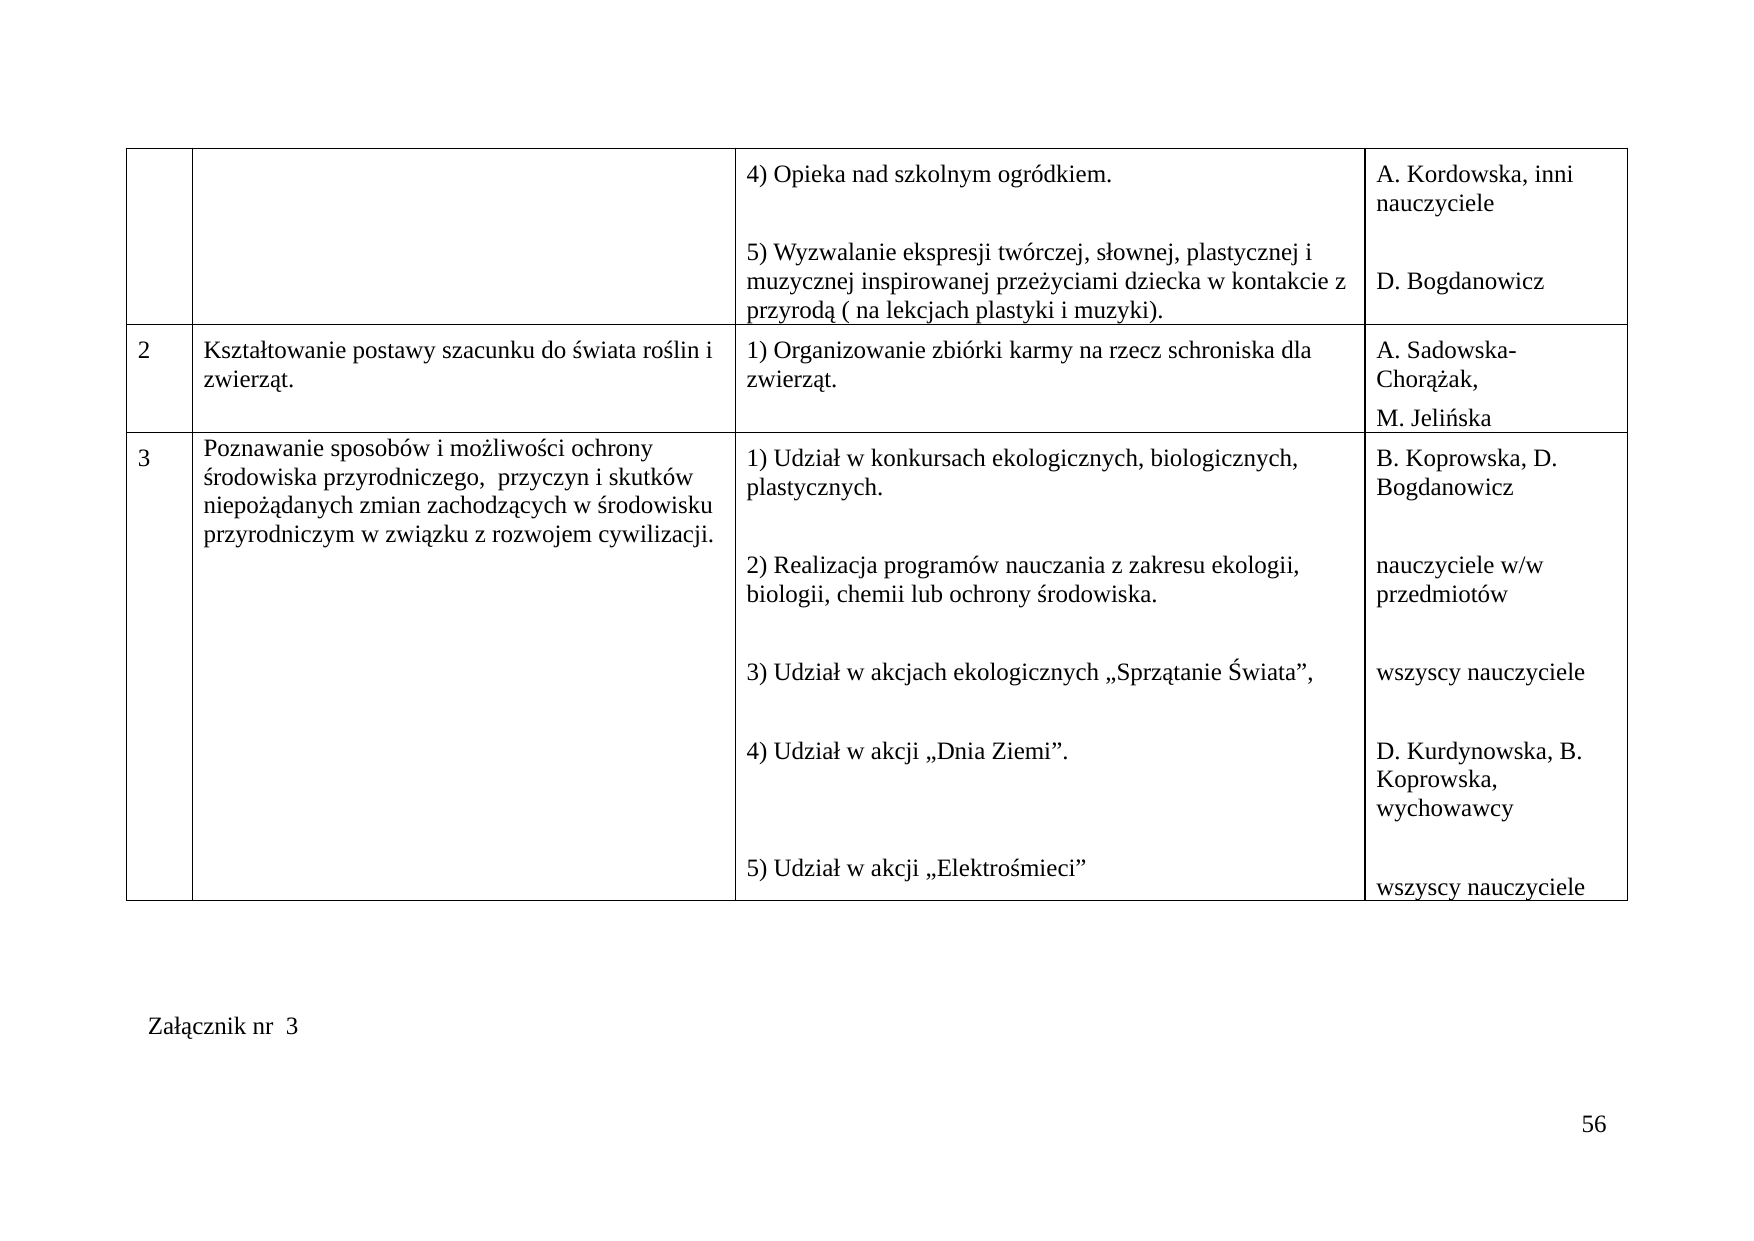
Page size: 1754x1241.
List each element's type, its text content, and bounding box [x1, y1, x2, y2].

text Załącznik nr 3 [148, 1011, 1606, 1040]
table_cell 4) Opieka nad szkolnym ogródkiem. 5) Wyzwalanie ekspresji twórczej, słownej, plastycznej i muzycznej inspirowanej przeżyciami dziecka w kontakcie z przyrodą ( na lekcjach plastyki i muzyki). [736, 149, 1364, 324]
table_cell [127, 149, 192, 324]
table_cell A. Sadowska- Chorążak, M. Jelińska [1366, 325, 1627, 432]
table_cell Kształtowanie postawy szacunku do świata roślin i zwierząt. [193, 325, 735, 432]
table_cell B. Koprowska, D. Bogdanowicz nauczyciele w/w przedmiotów wszyscy nauczyciele D. Kurdynowska, B. Koprowska, wychowawcy wszyscy nauczyciele [1366, 433, 1627, 900]
table_cell 1) Udział w konkursach ekologicznych, biologicznych, plastycznych. 2) Realizacja programów nauczania z zakresu ekologii, biologii, chemii lub ochrony środowiska. 3) Udział w akcjach ekologicznych „Sprzątanie Świata”, 4) Udział w akcji „Dnia Ziemi”. 5) Udział w akcji „Elektrośmieci” [736, 433, 1364, 900]
table_cell A. Kordowska, inni nauczyciele D. Bogdanowicz [1366, 149, 1627, 324]
table_cell Poznawanie sposobów i możliwości ochrony środowiska przyrodniczego, przyczyn i skutków niepożądanych zmian zachodzących w środowisku przyrodniczym w związku z rozwojem cywilizacji. [193, 433, 735, 900]
table_cell 2 [127, 325, 192, 432]
table_cell 3 [127, 433, 192, 900]
table_cell [193, 149, 735, 324]
table_cell 1) Organizowanie zbiórki karmy na rzecz schroniska dla zwierząt. [736, 325, 1364, 432]
